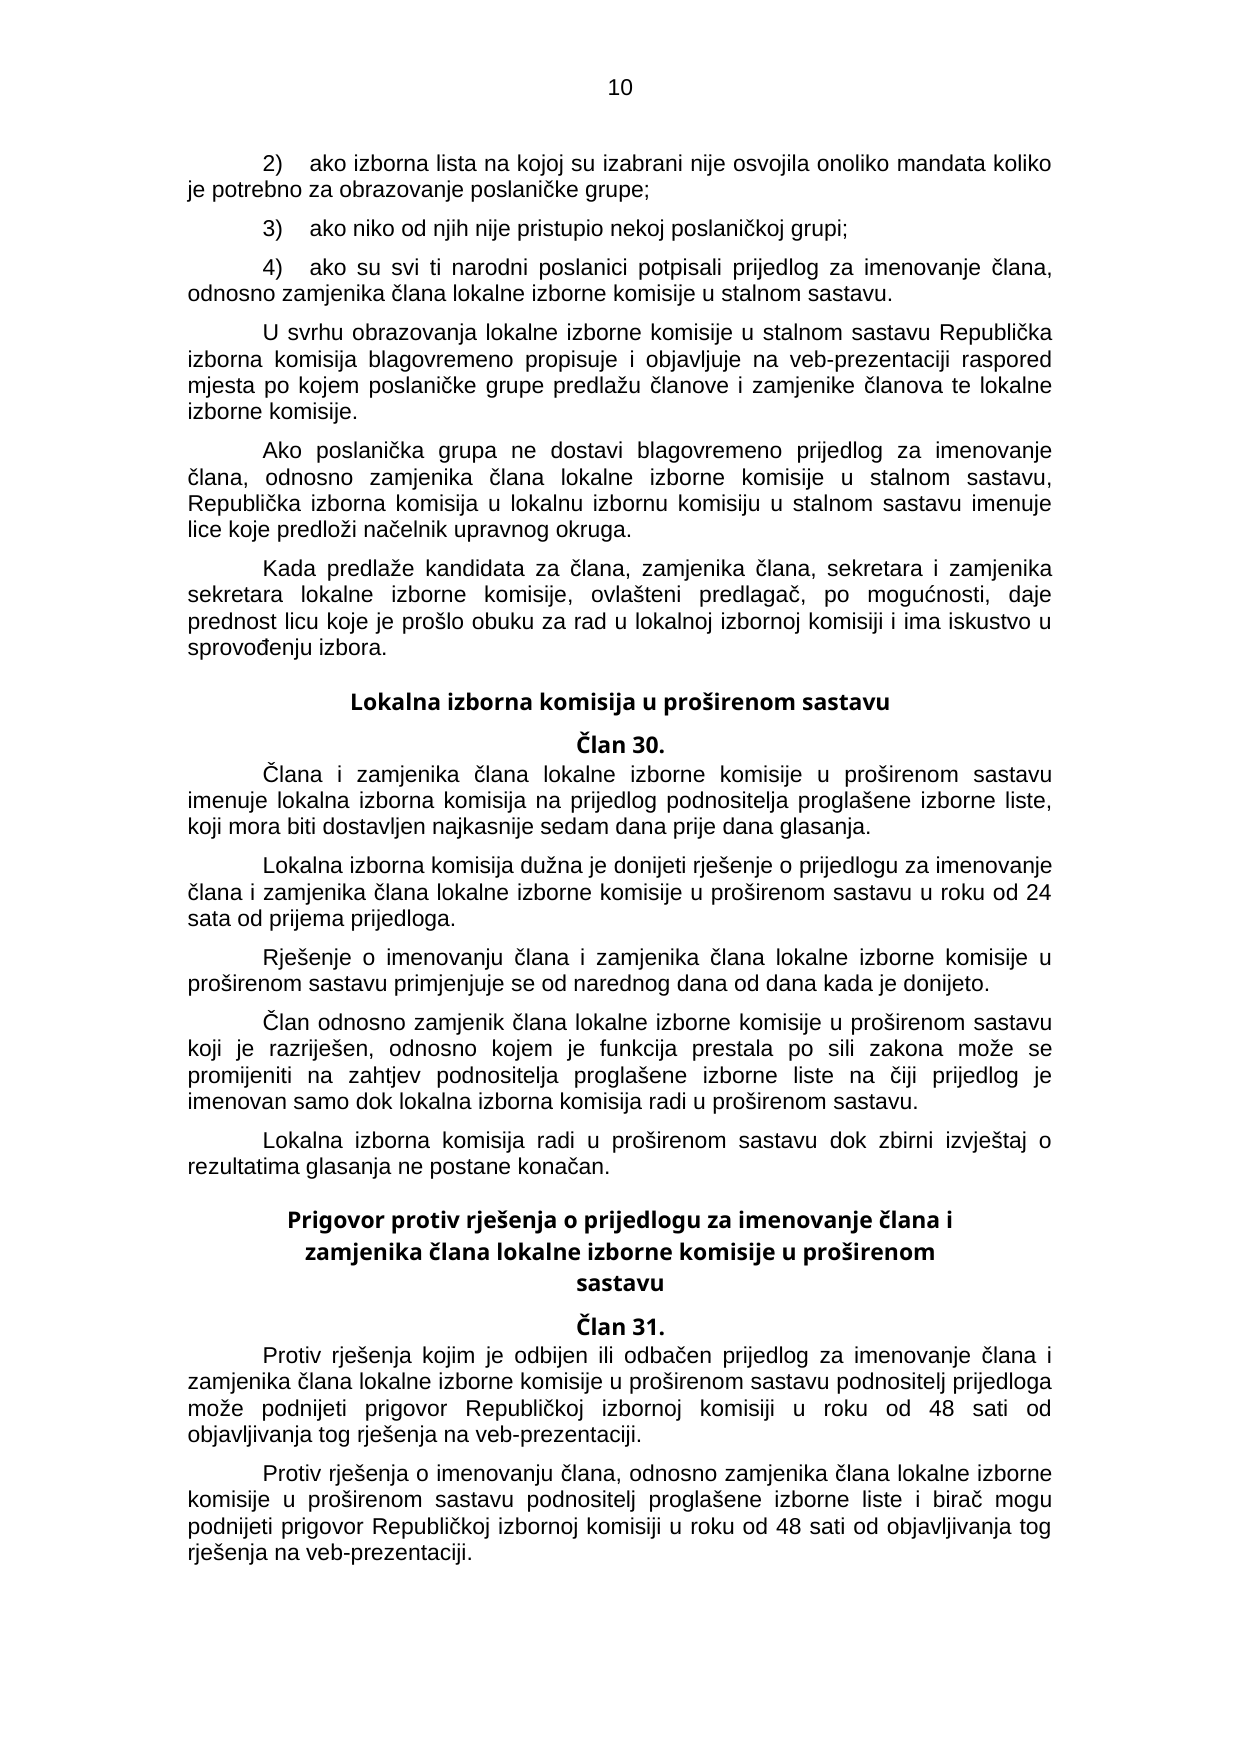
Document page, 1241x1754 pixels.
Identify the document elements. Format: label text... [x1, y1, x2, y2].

text Rješenje o imenovanju člana i zamjenika člana lokalne izborne komisije u proširenom sastavu primjenjuje se od narednog dana od dana kada je donijeto. [187, 944, 1053, 996]
text U svrhu obrazovanja lokalne izborne komisije u stalnom sastavu Republička izborna komisija blagovremeno propisuje i objavljuje na veb-prezentaciji raspored mjesta po kojem poslaničke grupe predlažu članove i zamjenike članova te lokalne izborne komisije. [187, 319, 1053, 425]
text Protiv rješenja kojim je odbijen ili odbačen prijedlog za imenovanje člana i zamjenika člana lokalne izborne komisije u proširenom sastavu podnositelj prijedloga može podnijeti prigovor Republičkoj izbornoj komisiji u roku od 48 sati od objavljivanja tog rješenja na veb-prezentaciji. [187, 1342, 1053, 1447]
text Člana i zamjenika člana lokalne izborne komisije u proširenom sastavu imenuje lokalna izborna komisija na prijedlog podnositelja proglašene izborne liste, koji mora biti dostavljen najkasnije sedam dana prije dana glasanja. [187, 761, 1053, 839]
text Lokalna izborna komisija radi u proširenom sastavu dok zbirni izvještaj o rezultatima glasanja ne postane konačan. [187, 1127, 1053, 1179]
text Član 30. [262, 729, 978, 761]
text Ako poslanička grupa ne dostavi blagovremeno prijedlog za imenovanje člana, odnosno zamjenika člana lokalne izborne komisije u stalnom sastavu, Republička izborna komisija u lokalnu izbornu komisiju u stalnom sastavu imenuje lice koje predloži načelnik upravnog okruga. [187, 437, 1053, 543]
text Član odnosno zamjenik člana lokalne izborne komisije u proširenom sastavu koji je razriješen, odnosno kojem je funkcija prestala po sili zakona može se promijeniti na zahtjev podnositelja proglašene izborne liste na čiji prijedlog je imenovan samo dok lokalna izborna komisija radi u proširenom sastavu. [187, 1009, 1053, 1114]
text Član 31. [262, 1311, 978, 1342]
text Kada predlaže kandidata za člana, zamjenika člana, sekretara i zamjenika sekretara lokalne izborne komisije, ovlašteni predlagač, po mogućnosti, daje prednost licu koje je prošlo obuku za rad u lokalnoj izbornoj komisiji i ima iskustvo u sprovođenju izbora. [187, 555, 1053, 661]
text 3) ako niko od njih nije pristupio nekoj poslaničkoj grupi; [187, 215, 1053, 242]
text Lokalna izborna komisija dužna je donijeti rješenje o prijedlogu za imenovanje člana i zamjenika člana lokalne izborne komisije u proširenom sastavu u roku od 24 sata od prijema prijedloga. [187, 852, 1053, 931]
text Prigovor protiv rješenja o prijedlogu za imenovanje člana i zamjenika člana lokalne izborne komisije u proširenom sastavu [262, 1204, 978, 1298]
text 2) ako izborna lista na kojoj su izabrani nije osvojila onoliko mandata koliko je potrebno za obrazovanje poslaničke grupe; [187, 150, 1053, 203]
text 4) ako su svi ti narodni poslanici potpisali prijedlog za imenovanje člana, odnosno zamjenika člana lokalne izborne komisije u stalnom sastavu. [187, 254, 1053, 307]
text Protiv rješenja o imenovanju člana, odnosno zamjenika člana lokalne izborne komisije u proširenom sastavu podnositelj proglašene izborne liste i birač mogu podnijeti prigovor Republičkoj izbornoj komisiji u roku od 48 sati od objavljivanja tog rješenja na veb-prezentaciji. [187, 1460, 1053, 1565]
text Lokalna izborna komisija u proširenom sastavu [262, 686, 978, 717]
